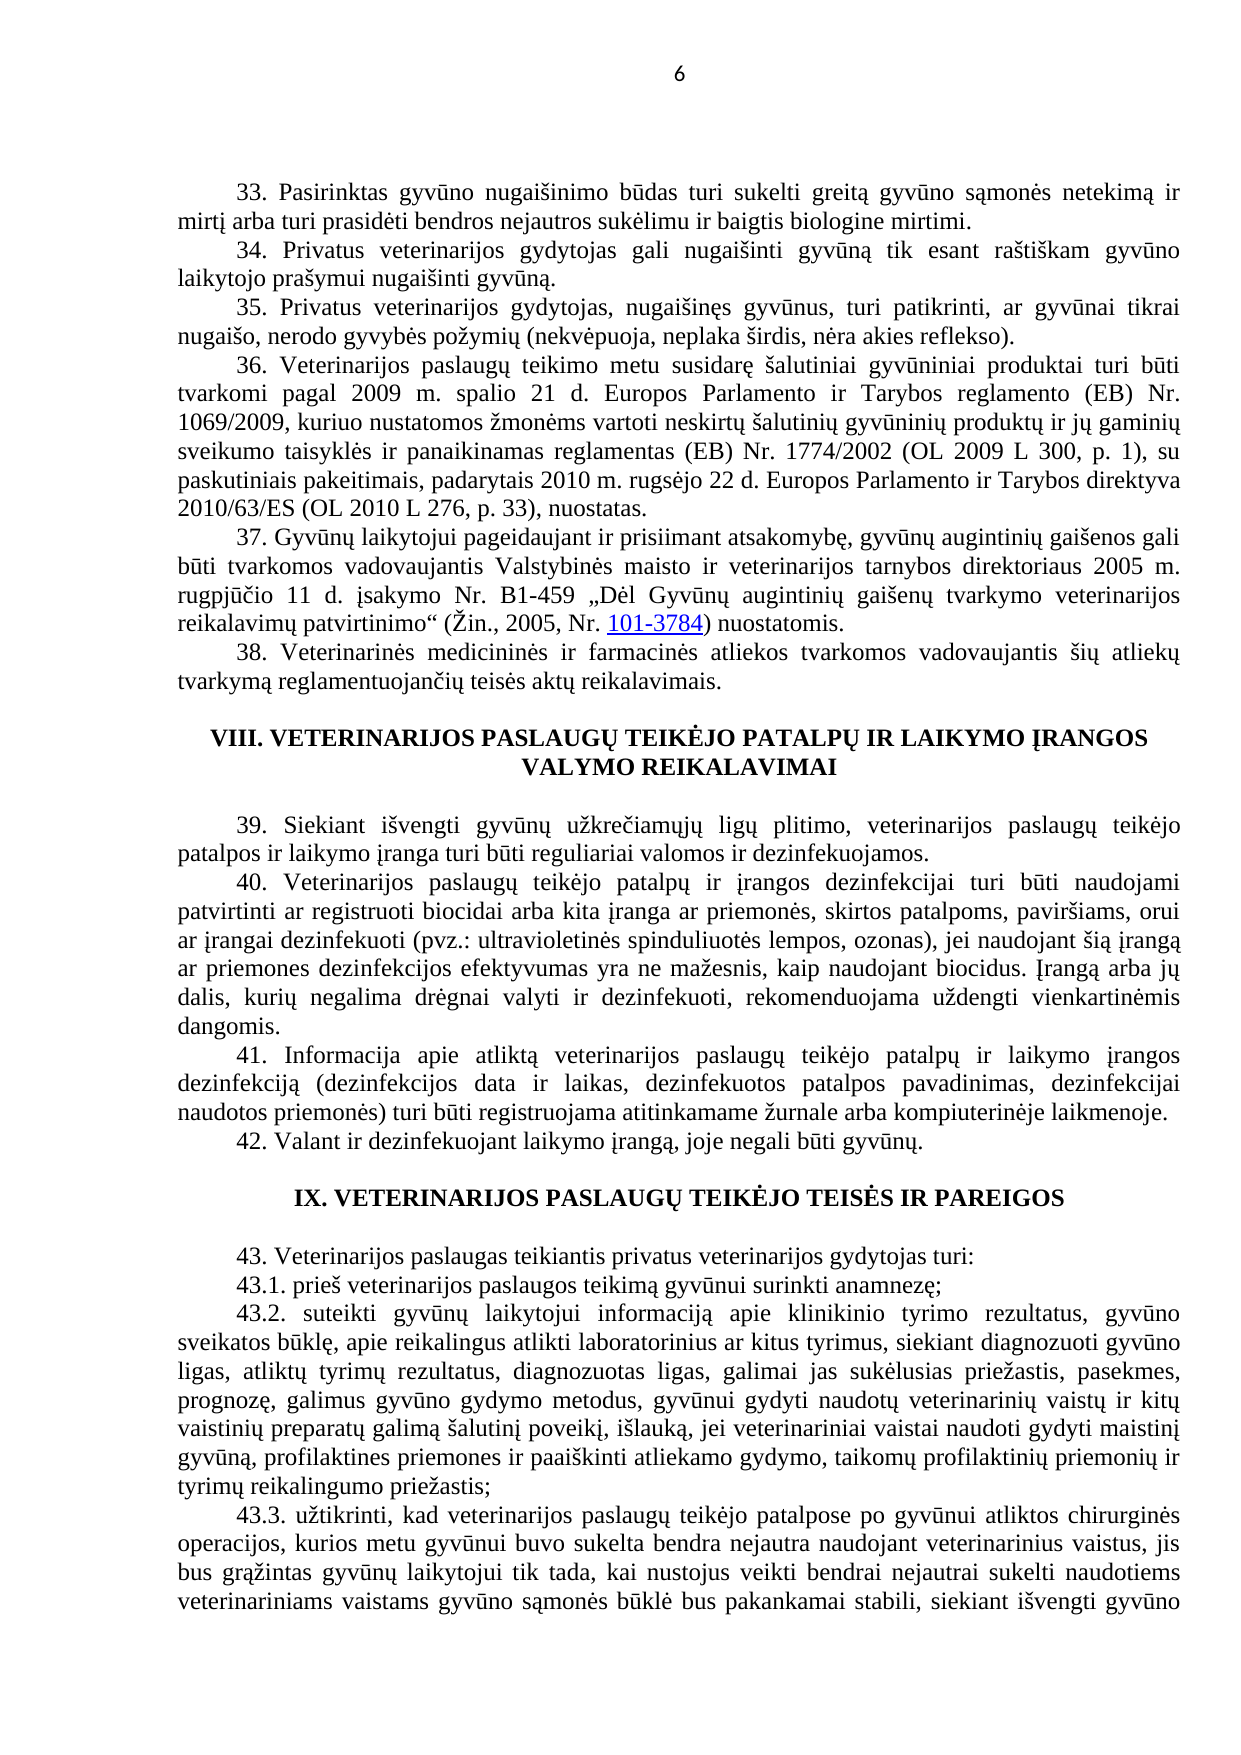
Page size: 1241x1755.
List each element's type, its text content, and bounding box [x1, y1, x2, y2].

text 36. Veterinarijos paslaugų teikimo metu susidarę šalutiniai gyvūniniai produktai turi būti tvarkomi pagal 2009 m. spalio 21 d. Europos Parlamento ir Tarybos reglamento (EB) Nr. 1069/2009, kuriuo nustatomos žmonėms vartoti neskirtų šalutinių gyvūninių produktų ir jų gaminių sveikumo taisyklės ir panaikinamas reglamentas (EB) Nr. 1774/2002 (OL 2009 L 300, p. 1), su paskutiniais pakeitimais, padarytais 2010 m. rugsėjo 22 d. Europos Parlamento ir Tarybos direktyva 2010/63/ES (OL 2010 L 276, p. 33), nuostatas. [177, 350, 1181, 522]
text 43. Veterinarijos paslaugas teikiantis privatus veterinarijos gydytojas turi: [177, 1241, 1181, 1270]
text 41. Informacija apie atliktą veterinarijos paslaugų teikėjo patalpų ir laikymo įrangos dezinfekciją (dezinfekcijos data ir laikas, dezinfekuotos patalpos pavadinimas, dezinfekcijai naudotos priemonės) turi būti registruojama atitinkamame žurnale arba kompiuterinėje laikmenoje. [177, 1040, 1181, 1126]
text 35. Privatus veterinarijos gydytojas, nugaišinęs gyvūnus, turi patikrinti, ar gyvūnai tikrai nugaišo, nerodo gyvybės požymių (nekvėpuoja, neplaka širdis, nėra akies reflekso). [177, 292, 1181, 350]
text 43.1. prieš veterinarijos paslaugos teikimą gyvūnui surinkti anamnezę; [177, 1270, 1181, 1298]
text IX. VETERINARIJOS PASLAUGŲ TEIKĖJO TEISĖS IR PAREIGOS [177, 1183, 1181, 1212]
text VIII. VETERINARIJOS PASLAUGŲ TEIKĖJO PATALPŲ IR LAIKYMO ĮRANGOS VALYMO REIKALAVIMAI [177, 723, 1181, 781]
text 39. Siekiant išvengti gyvūnų užkrečiamųjų ligų plitimo, veterinarijos paslaugų teikėjo patalpos ir laikymo įranga turi būti reguliariai valomos ir dezinfekuojamos. [177, 810, 1181, 867]
text 43.2. suteikti gyvūnų laikytojui informaciją apie klinikinio tyrimo rezultatus, gyvūno sveikatos būklę, apie reikalingus atlikti laboratorinius ar kitus tyrimus, siekiant diagnozuoti gyvūno ligas, atliktų tyrimų rezultatus, diagnozuotas ligas, galimai jas sukėlusias priežastis, pasekmes, prognozę, galimus gyvūno gydymo metodus, gyvūnui gydyti naudotų veterinarinių vaistų ir kitų vaistinių preparatų galimą šalutinį poveikį, išlauką, jei veterinariniai vaistai naudoti gydyti maistinį gyvūną, profilaktines priemones ir paaiškinti atliekamo gydymo, taikomų profilaktinių priemonių ir tyrimų reikalingumo priežastis; [177, 1298, 1181, 1500]
text 33. Pasirinktas gyvūno nugaišinimo būdas turi sukelti greitą gyvūno sąmonės netekimą ir mirtį arba turi prasidėti bendros nejautros sukėlimu ir baigtis biologine mirtimi. [177, 177, 1181, 235]
text 40. Veterinarijos paslaugų teikėjo patalpų ir įrangos dezinfekcijai turi būti naudojami patvirtinti ar registruoti biocidai arba kita įranga ar priemonės, skirtos patalpoms, paviršiams, orui ar įrangai dezinfekuoti (pvz.: ultravioletinės spinduliuotės lempos, ozonas), jei naudojant šią įrangą ar priemones dezinfekcijos efektyvumas yra ne mažesnis, kaip naudojant biocidus. Įrangą arba jų dalis, kurių negalima drėgnai valyti ir dezinfekuoti, rekomenduojama uždengti vienkartinėmis dangomis. [177, 867, 1181, 1040]
text 38. Veterinarinės medicininės ir farmacinės atliekos tvarkomos vadovaujantis šių atliekų tvarkymą reglamentuojančių teisės aktų reikalavimais. [177, 637, 1181, 695]
text 37. Gyvūnų laikytojui pageidaujant ir prisiimant atsakomybę, gyvūnų augintinių gaišenos gali būti tvarkomos vadovaujantis Valstybinės maisto ir veterinarijos tarnybos direktoriaus 2005 m. rugpjūčio 11 d. įsakymo Nr. B1-459 „Dėl Gyvūnų augintinių gaišenų tvarkymo veterinarijos reikalavimų patvirtinimo“ (Žin., 2005, Nr. 101-3784) nuostatomis. [177, 522, 1181, 637]
text 42. Valant ir dezinfekuojant laikymo įrangą, joje negali būti gyvūnų. [177, 1126, 1181, 1155]
text 34. Privatus veterinarijos gydytojas gali nugaišinti gyvūną tik esant raštiškam gyvūno laikytojo prašymui nugaišinti gyvūną. [177, 235, 1181, 292]
text 43.3. užtikrinti, kad veterinarijos paslaugų teikėjo patalpose po gyvūnui atliktos chirurginės operacijos, kurios metu gyvūnui buvo sukelta bendra nejautra naudojant veterinarinius vaistus, jis bus grąžintas gyvūnų laikytojui tik tada, kai nustojus veikti bendrai nejautrai sukelti naudotiems veterinariniams vaistams gyvūno sąmonės būklė bus pakankamai stabili, siekiant išvengti gyvūno [177, 1500, 1181, 1615]
